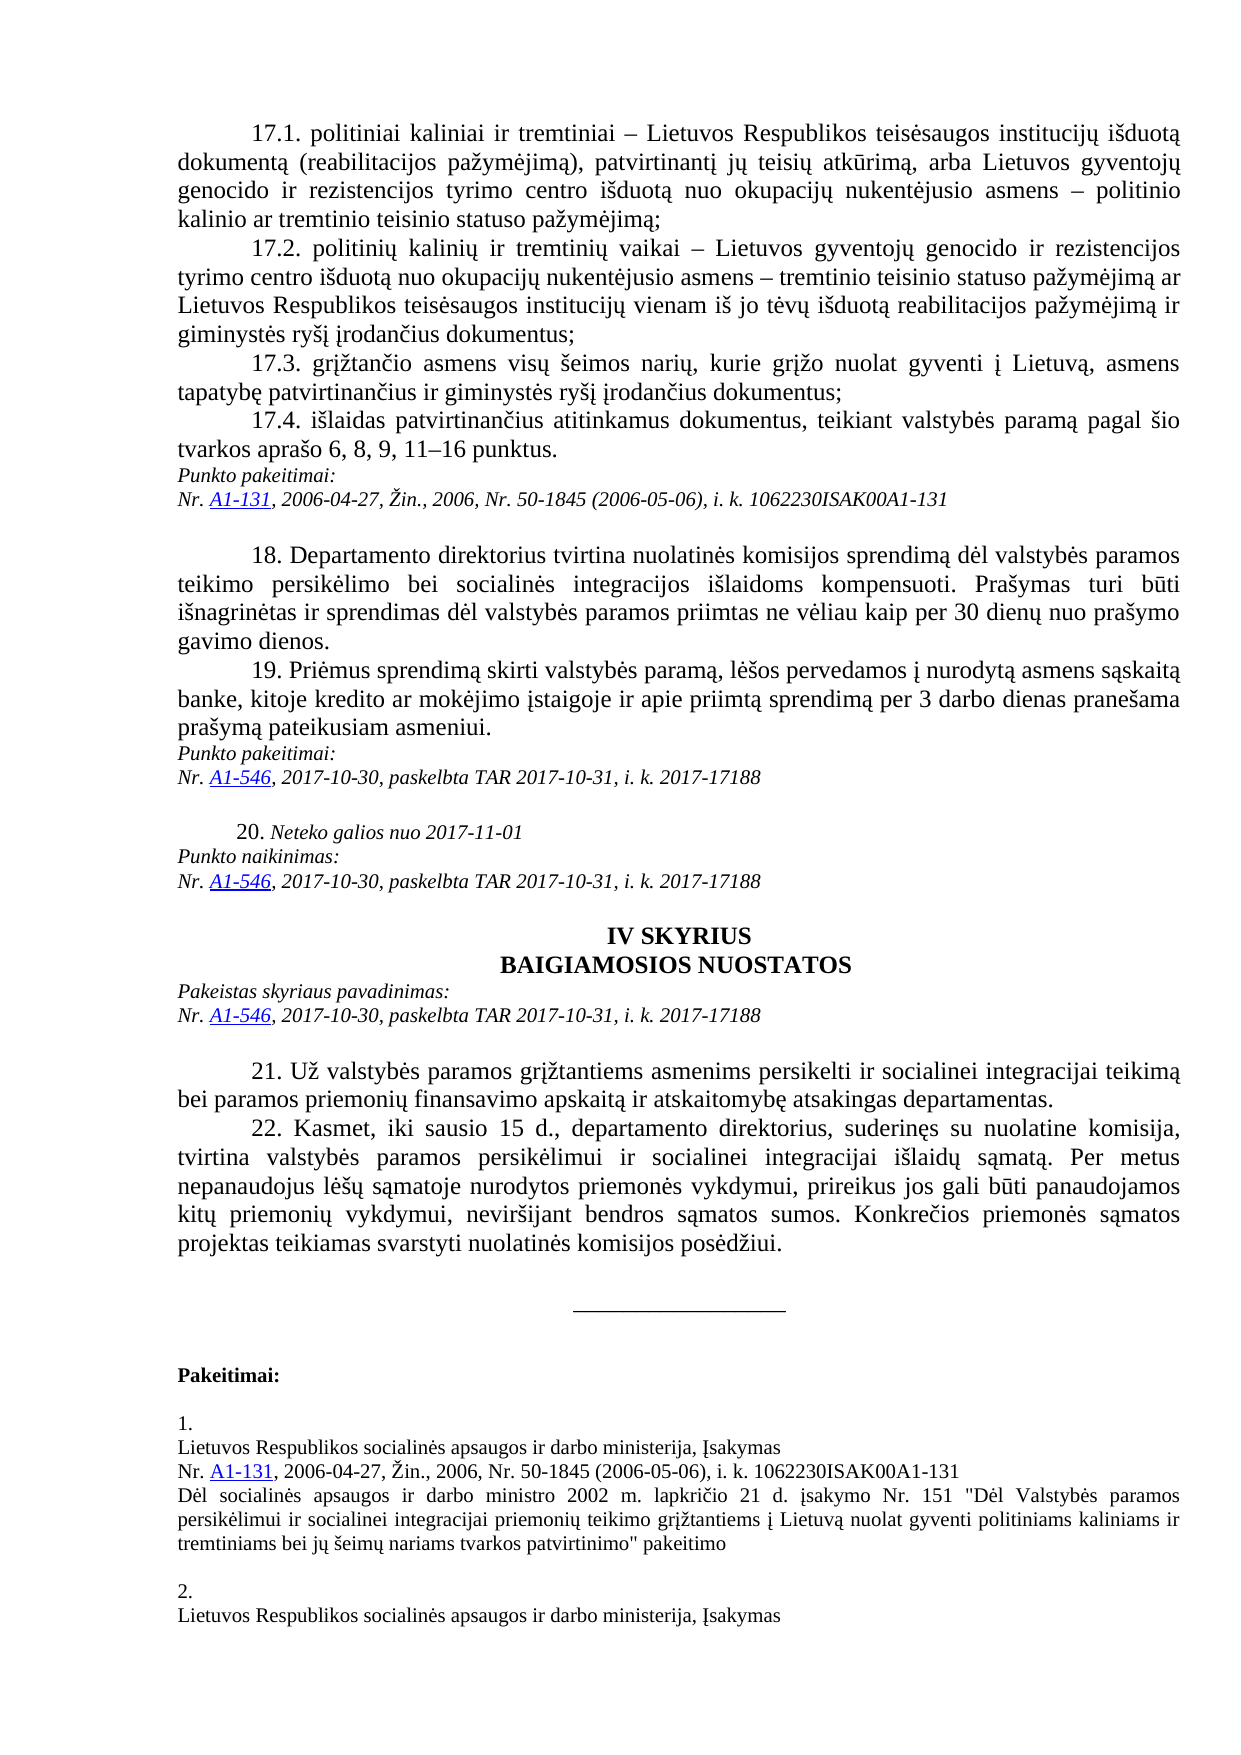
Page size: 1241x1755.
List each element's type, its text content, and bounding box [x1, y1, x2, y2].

text IV skyrius [177, 921, 1181, 950]
text 21. Už valstybės paramos grįžtantiems asmenims persikelti ir socialinei integracijai teikimą bei paramos priemonių finansavimo apskaitą ir atskaitomybę atsakingas departamentas. [177, 1056, 1181, 1113]
text Punkto pakeitimai: [177, 463, 1181, 487]
text Punkto naikinimas: [177, 844, 1181, 868]
text Nr. A1-546, 2017-10-30, paskelbta TAR 2017-10-31, i. k. 2017-17188 [177, 765, 1181, 789]
text 22. Kasmet, iki sausio 15 d., departamento direktorius, suderinęs su nuolatine komisija, tvirtina valstybės paramos persikėlimui ir socialinei integracijai išlaidų sąmatą. Per metus nepanaudojus lėšų sąmatoje nurodytos priemonės vykdymui, prireikus jos gali būti panaudojamos kitų priemonių vykdymui, neviršijant bendros sąmatos sumos. Konkrečios priemonės sąmatos projektas teikiamas svarstyti nuolatinės komisijos posėdžiui. [177, 1113, 1181, 1257]
text Lietuvos Respublikos socialinės apsaugos ir darbo ministerija, Įsakymas [177, 1603, 1181, 1627]
text 20. Neteko galios nuo 2017-11-01 [177, 818, 1181, 844]
text 19. Priėmus sprendimą skirti valstybės paramą, lėšos pervedamos į nurodytą asmens sąskaitą banke, kitoje kredito ar mokėjimo įstaigoje ir apie priimtą sprendimą per 3 darbo dienas pranešama prašymą pateikusiam asmeniui. [177, 655, 1181, 741]
text Punkto pakeitimai: [177, 741, 1181, 765]
text 1. [177, 1411, 1181, 1435]
text Dėl socialinės apsaugos ir darbo ministro 2002 m. lapkričio 21 d. įsakymo Nr. 151 "Dėl Valstybės paramos persikėlimui ir socialinei integracijai priemonių teikimo grįžtantiems į Lietuvą nuolat gyventi politiniams kaliniams ir tremtiniams bei jų šeimų nariams tvarkos patvirtinimo" pakeitimo [177, 1483, 1181, 1555]
text Pakeitimai: [177, 1363, 1181, 1387]
text 17.3. grįžtančio asmens visų šeimos narių, kurie grįžo nuolat gyventi į Lietuvą, asmens tapatybę patvirtinančius ir giminystės ryšį įrodančius dokumentus; [177, 348, 1181, 406]
text 17.1. politiniai kaliniai ir tremtiniai – Lietuvos Respublikos teisėsaugos institucijų išduotą dokumentą (reabilitacijos pažymėjimą), patvirtinantį jų teisių atkūrimą, arba Lietuvos gyventojų genocido ir rezistencijos tyrimo centro išduotą nuo okupacijų nukentėjusio asmens – politinio kalinio ar tremtinio teisinio statuso pažymėjimą; [177, 118, 1181, 233]
text Nr. A1-131, 2006-04-27, Žin., 2006, Nr. 50-1845 (2006-05-06), i. k. 1062230ISAK00A1-131 [177, 1459, 1181, 1483]
text Lietuvos Respublikos socialinės apsaugos ir darbo ministerija, Įsakymas [177, 1435, 1181, 1459]
text Nr. A1-131, 2006-04-27, Žin., 2006, Nr. 50-1845 (2006-05-06), i. k. 1062230ISAK00A1-131 [177, 487, 1181, 511]
text Nr. A1-546, 2017-10-30, paskelbta TAR 2017-10-31, i. k. 2017-17188 [177, 868, 1181, 893]
text 2. [177, 1579, 1181, 1603]
text 17.4. išlaidas patvirtinančius atitinkamus dokumentus, teikiant valstybės paramą pagal šio tvarkos aprašo 6, 8, 9, 11–16 punktus. [177, 406, 1181, 463]
text _________________ [177, 1286, 1181, 1314]
text Pakeistas skyriaus pavadinimas: [177, 979, 1181, 1003]
text Nr. A1-546, 2017-10-30, paskelbta TAR 2017-10-31, i. k. 2017-17188 [177, 1003, 1181, 1027]
text BAIGIAMOSIOS NUOSTATOS [177, 950, 1181, 979]
text 18. Departamento direktorius tvirtina nuolatinės komisijos sprendimą dėl valstybės paramos teikimo persikėlimo bei socialinės integracijos išlaidoms kompensuoti. Prašymas turi būti išnagrinėtas ir sprendimas dėl valstybės paramos priimtas ne vėliau kaip per 30 dienų nuo prašymo gavimo dienos. [177, 540, 1181, 655]
text 17.2. politinių kalinių ir tremtinių vaikai – Lietuvos gyventojų genocido ir rezistencijos tyrimo centro išduotą nuo okupacijų nukentėjusio asmens – tremtinio teisinio statuso pažymėjimą ar Lietuvos Respublikos teisėsaugos institucijų vienam iš jo tėvų išduotą reabilitacijos pažymėjimą ir giminystės ryšį įrodančius dokumentus; [177, 233, 1181, 348]
